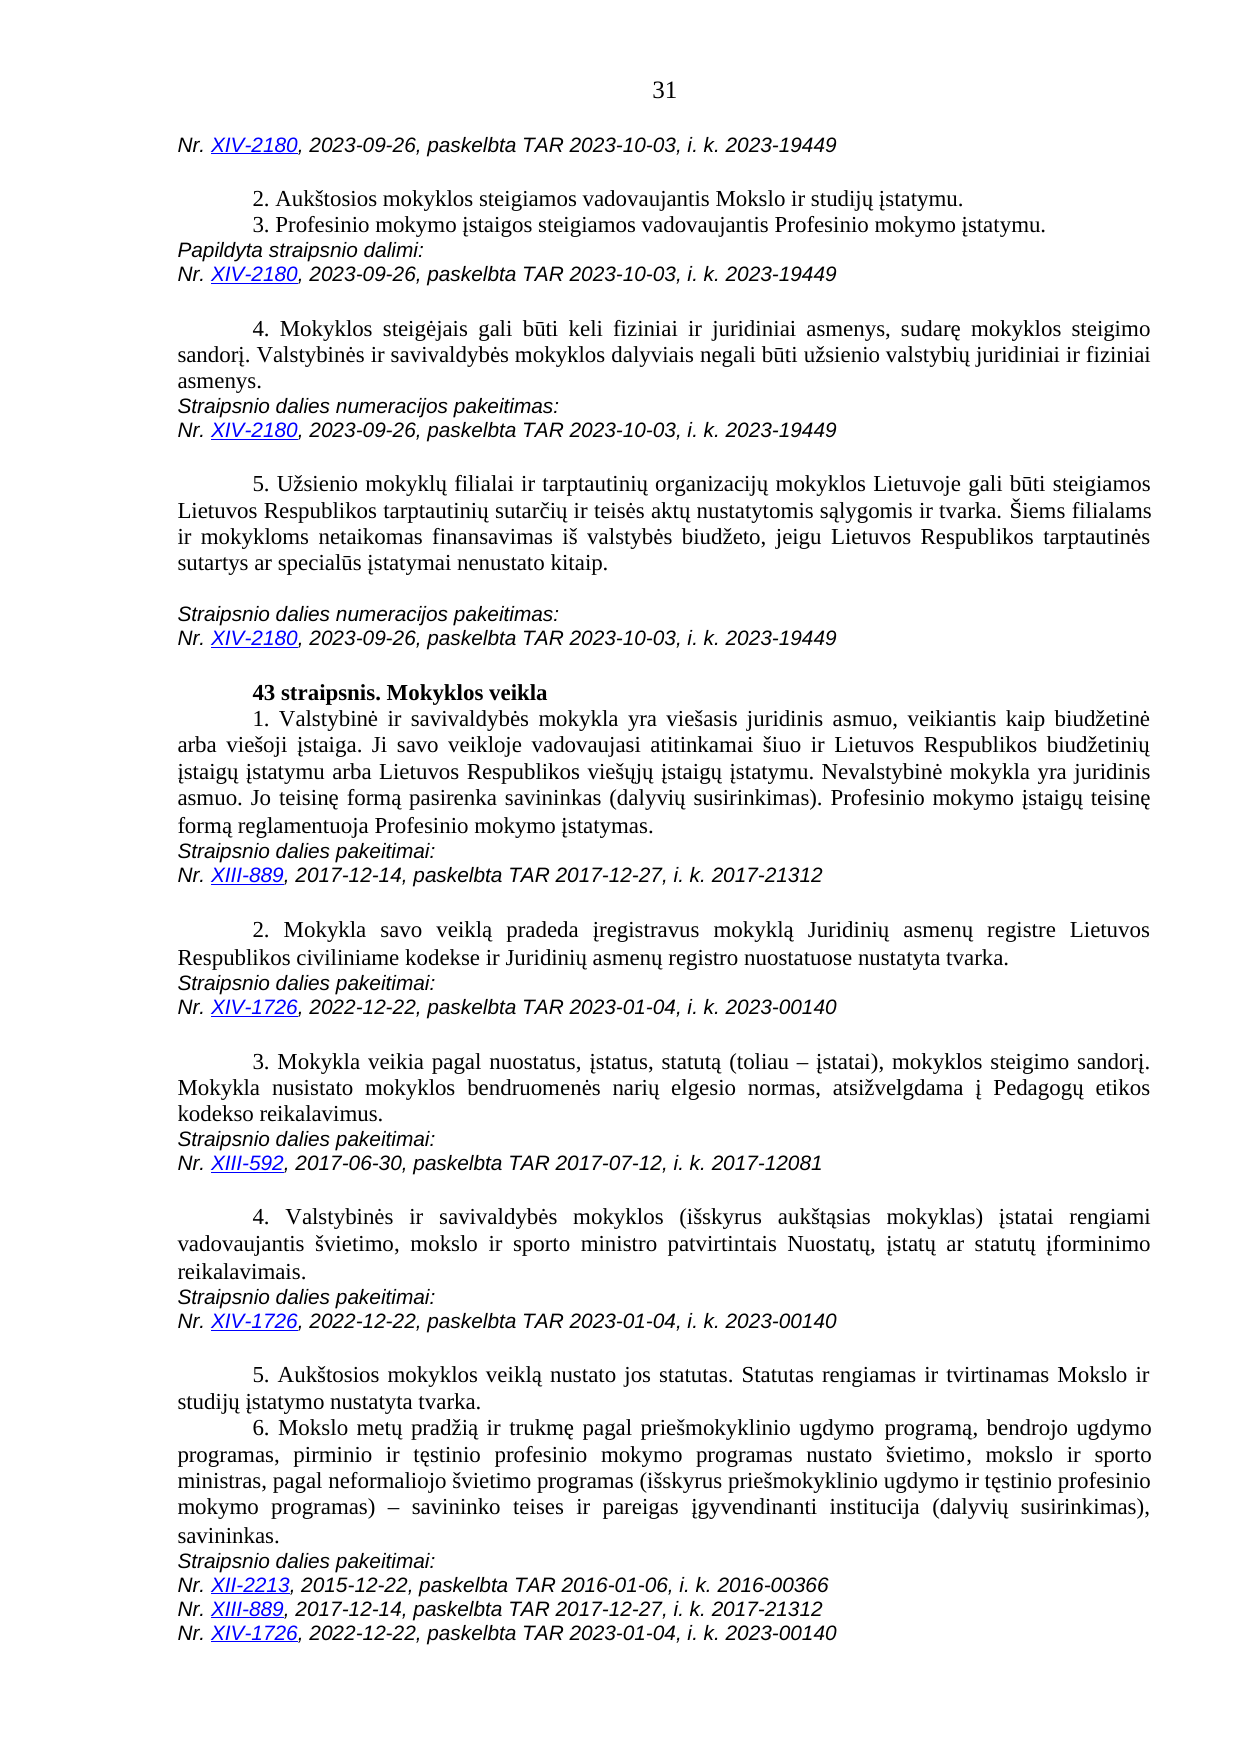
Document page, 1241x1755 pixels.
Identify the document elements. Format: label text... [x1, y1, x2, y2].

text Nr. XIV-2180, 2023-09-26, paskelbta TAR 2023-10-03, i. k. 2023-19449 [177, 262, 1152, 286]
text 4. Mokyklos steigėjais gali būti keli fiziniai ir juridiniai asmenys, sudarę mokyklos steigimo sandorį. Valstybinės ir savivaldybės mokyklos dalyviais negali būti užsienio valstybių juridiniai ir fiziniai asmenys. [177, 314, 1152, 394]
text Nr. XIV-1726, 2022-12-22, paskelbta TAR 2023-01-04, i. k. 2023-00140 [177, 1309, 1152, 1333]
text Nr. XIII-889, 2017-12-14, paskelbta TAR 2017-12-27, i. k. 2017-21312 [177, 863, 1152, 887]
text 5. Aukštosios mokyklos veiklą nustato jos statutas. Statutas rengiamas ir tvirtinamas Mokslo ir studijų įstatymo nustatyta tvarka. [177, 1362, 1152, 1414]
text Straipsnio dalies pakeitimai: [177, 1127, 1152, 1151]
text Nr. XII-2213, 2015-12-22, paskelbta TAR 2016-01-06, i. k. 2016-00366 [177, 1572, 1152, 1596]
text Nr. XIV-2180, 2023-09-26, paskelbta TAR 2023-10-03, i. k. 2023-19449 [177, 132, 1152, 156]
text Nr. XIII-889, 2017-12-14, paskelbta TAR 2017-12-27, i. k. 2017-21312 [177, 1596, 1152, 1620]
text Nr. XIV-1726, 2022-12-22, paskelbta TAR 2023-01-04, i. k. 2023-00140 [177, 995, 1152, 1019]
text Straipsnio dalies pakeitimai: [177, 971, 1152, 995]
text Nr. XIV-1726, 2022-12-22, paskelbta TAR 2023-01-04, i. k. 2023-00140 [177, 1620, 1152, 1644]
text 2. Mokykla savo veiklą pradeda įregistravus mokyklą Juridinių asmenų registre Lietuvos Respublikos civiliniame kodekse ir Juridinių asmenų registro nuostatuose nustatyta tvarka. [177, 916, 1152, 971]
text 4. Valstybinės ir savivaldybės mokyklos (išskyrus aukštąsias mokyklas) įstatai rengiami vadovaujantis švietimo, mokslo ir sporto ministro patvirtintais Nuostatų, įstatų ar statutų įforminimo reikalavimais. [177, 1203, 1152, 1285]
text 1. Valstybinė ir savivaldybės mokykla yra viešasis juridinis asmuo, veikiantis kaip biudžetinė arba viešoji įstaiga. Ji savo veikloje vadovaujasi atitinkamai šiuo ir Lietuvos Respublikos biudžetinių įstaigų įstatymu arba Lietuvos Respublikos viešųjų įstaigų įstatymu. Nevalstybinė mokykla yra juridinis asmuo. Jo teisinę formą pasirenka savininkas (dalyvių susirinkimas). Profesinio mokymo įstaigų teisinę formą reglamentuoja Profesinio mokymo įstatymas. [177, 705, 1152, 839]
text Straipsnio dalies pakeitimai: [177, 839, 1152, 863]
text Nr. XIV-2180, 2023-09-26, paskelbta TAR 2023-10-03, i. k. 2023-19449 [177, 626, 1152, 650]
text 43 straipsnis. Mokyklos veikla [177, 679, 1152, 705]
text 5. Užsienio mokyklų filialai ir tarptautinių organizacijų mokyklos Lietuvoje gali būti steigiamos Lietuvos Respublikos tarptautinių sutarčių ir teisės aktų nustatytomis sąlygomis ir tvarka. Šiems filialams ir mokykloms netaikomas finansavimas iš valstybės biudžeto, jeigu Lietuvos Respublikos tarptautinės sutartys ar specialūs įstatymai nenustato kitaip. [177, 470, 1152, 576]
text 3. Mokykla veikia pagal nuostatus, įstatus, statutą (toliau – įstatai), mokyklos steigimo sandorį. Mokykla nusistato mokyklos bendruomenės narių elgesio normas, atsižvelgdama į Pedagogų etikos kodekso reikalavimus. [177, 1048, 1152, 1127]
text Nr. XIII-592, 2017-06-30, paskelbta TAR 2017-07-12, i. k. 2017-12081 [177, 1151, 1152, 1175]
text Straipsnio dalies numeracijos pakeitimas: [177, 602, 1152, 626]
text Straipsnio dalies pakeitimai: [177, 1548, 1152, 1572]
text Nr. XIV-2180, 2023-09-26, paskelbta TAR 2023-10-03, i. k. 2023-19449 [177, 418, 1152, 442]
text 6. Mokslo metų pradžią ir trukmę pagal priešmokyklinio ugdymo programą, bendrojo ugdymo programas, pirminio ir tęstinio profesinio mokymo programas nustato švietimo, mokslo ir sporto ministras, pagal neformaliojo švietimo programas (išskyrus priešmokyklinio ugdymo ir tęstinio profesinio mokymo programas) – savininko teises ir pareigas įgyvendinanti institucija (dalyvių susirinkimas), savininkas. [177, 1414, 1152, 1548]
text 2. Aukštosios mokyklos steigiamos vadovaujantis Mokslo ir studijų įstatymu. [177, 185, 1152, 212]
text Straipsnio dalies numeracijos pakeitimas: [177, 394, 1152, 418]
text Straipsnio dalies pakeitimai: [177, 1285, 1152, 1309]
text Papildyta straipsnio dalimi: [177, 238, 1152, 262]
text 3. Profesinio mokymo įstaigos steigiamos vadovaujantis Profesinio mokymo įstatymu. [177, 212, 1152, 238]
